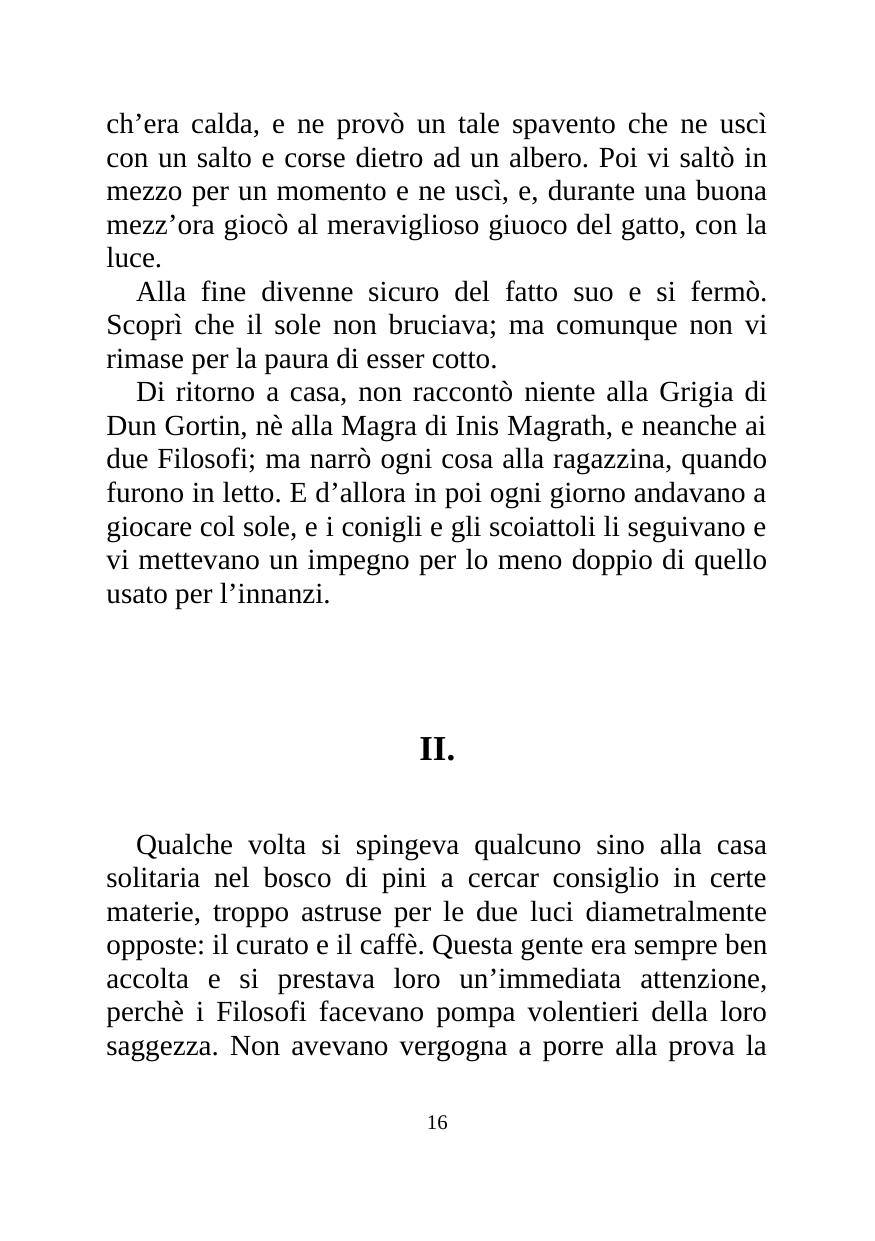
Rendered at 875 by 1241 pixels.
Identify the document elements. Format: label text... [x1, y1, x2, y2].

text Qualche volta si spingeva qualcuno sino alla casa solitaria nel bosco di pini a cercar consiglio in certe materie, troppo astruse per le due luci diametralmente opposte: il curato e il caffè. Questa gente era sempre ben accolta e si prestava loro un’immediata attenzione, perchè i Filosofi facevano pompa volentieri della loro saggezza. Non avevano vergogna a porre alla prova la [106, 827, 768, 1062]
text Di ritorno a casa, non raccontò niente alla Grigia di Dun Gortin, nè alla Magra di Inis Magrath, e neanche ai due Filosofi; ma narrò ogni cosa alla ragazzina, quando furono in letto. E d’allora in poi ogni giorno andavano a giocare col sole, e i conigli e gli scoiattoli li seguivano e vi mettevano un impegno per lo meno doppio di quello usato per l’innanzi. [106, 374, 768, 609]
text Alla fine divenne sicuro del fatto suo e si fermò. Scoprì che il sole non bruciava; ma comunque non vi rimase per la paura di esser cotto. [106, 274, 768, 374]
text ch’era calda, e ne provò un tale spavento che ne uscì con un salto e corse dietro ad un albero. Poi vi saltò in mezzo per un momento e ne uscì, e, durante una buona mezz’ora giocò al meraviglioso giuoco del gatto, con la luce. [106, 106, 768, 274]
subtitle II. [106, 727, 768, 768]
